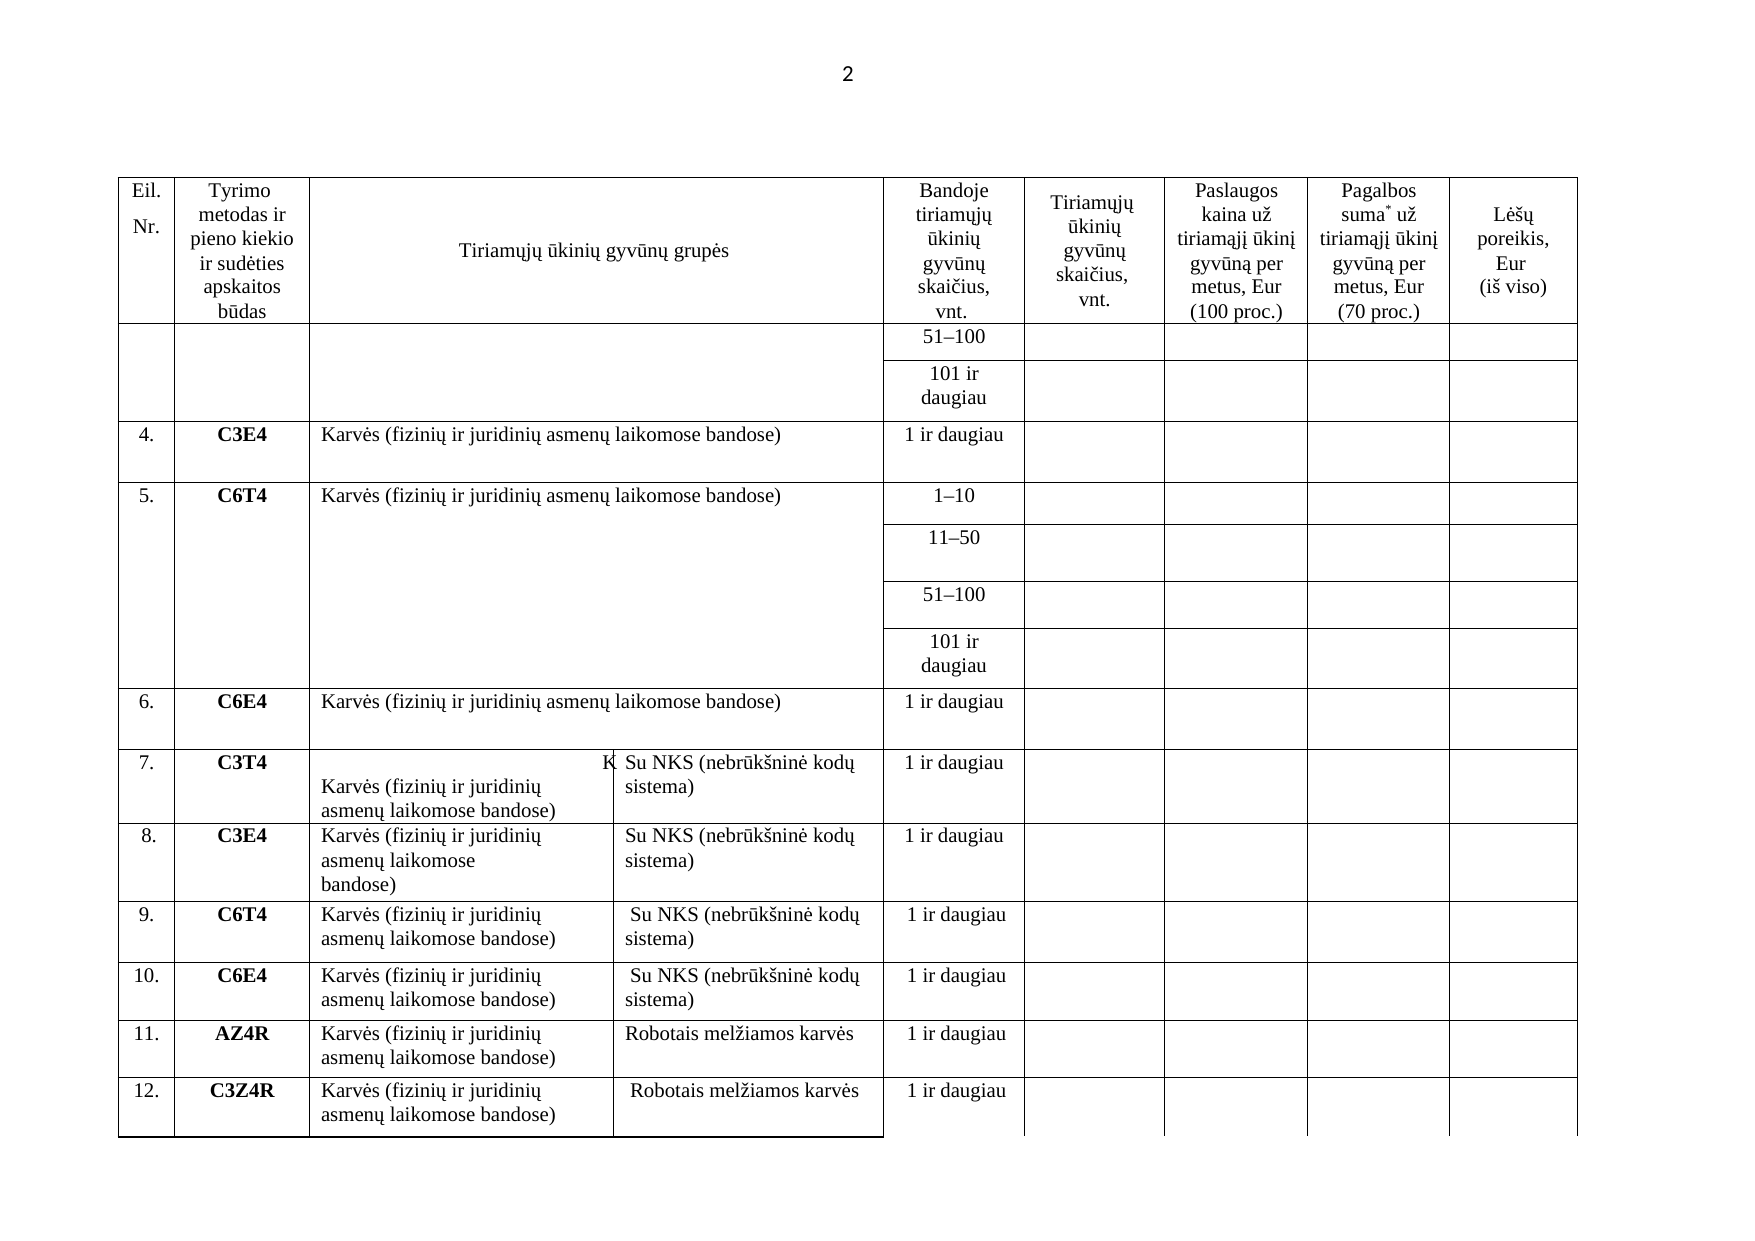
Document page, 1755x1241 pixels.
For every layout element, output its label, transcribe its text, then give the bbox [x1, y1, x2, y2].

table_cell C3T4 [175, 750, 309, 822]
table_cell 8. [119, 824, 174, 901]
table_cell 6. [119, 689, 174, 749]
table_cell [1165, 582, 1307, 627]
table_cell [1450, 689, 1577, 749]
table_cell [175, 324, 309, 421]
table_cell [1165, 1021, 1307, 1077]
table_cell [310, 324, 883, 421]
table_cell [1450, 582, 1577, 627]
table_cell [1308, 902, 1449, 962]
table_cell 1 ir daugiau [884, 824, 1024, 901]
table_cell [1025, 750, 1164, 822]
table_cell [1025, 422, 1164, 482]
table_cell 9. [119, 902, 174, 962]
table_cell 11. [119, 1021, 174, 1077]
table_cell [1450, 361, 1577, 421]
table_cell [1165, 361, 1307, 421]
table_cell [1450, 1021, 1577, 1077]
table_cell [1450, 483, 1577, 524]
table_cell 101 ir daugiau [884, 629, 1024, 688]
table_header Lėšų poreikis, Eur (iš viso) [1450, 178, 1577, 323]
table_cell 51–100 [884, 324, 1024, 360]
table_cell [1165, 422, 1307, 482]
table_cell [1025, 483, 1164, 524]
table_cell [1165, 483, 1307, 524]
table_cell Karvės (fizinių ir juridinių asmenų laikomose bandose) [310, 1021, 613, 1077]
table_cell Robotais melžiamos karvės [614, 1078, 883, 1136]
table_cell [1165, 824, 1307, 901]
table_cell Su NKS (nebrūkšninė kodų sistema) [614, 963, 883, 1020]
table_cell [1165, 750, 1307, 822]
table_cell [1450, 963, 1577, 1020]
table_cell [1450, 525, 1577, 581]
table_cell [1025, 361, 1164, 421]
table_cell [1025, 963, 1164, 1020]
table_cell [1025, 1021, 1164, 1077]
table_cell [1450, 750, 1577, 822]
table_cell [1450, 422, 1577, 482]
table_cell C6E4 [175, 689, 309, 749]
table_cell [1025, 324, 1164, 360]
table_cell [1025, 902, 1164, 962]
table_header Tiriamųjų ūkinių gyvūnų grupės [310, 178, 883, 323]
table_cell [1308, 1078, 1449, 1136]
table_cell [1450, 324, 1577, 360]
table_cell 4. [119, 422, 174, 482]
table_cell [1165, 324, 1307, 360]
table_cell 1–10 [884, 483, 1024, 524]
table_cell [1308, 582, 1449, 627]
table_cell [1308, 1021, 1449, 1077]
table_cell [1025, 1078, 1164, 1136]
table_cell C3E4 [175, 824, 309, 901]
table_cell [1308, 361, 1449, 421]
table_cell [1308, 963, 1449, 1020]
table_cell 1 ir daugiau [884, 1021, 1024, 1077]
table_cell C6T4 [175, 483, 309, 688]
table_cell 101 ir daugiau [884, 361, 1024, 421]
table_cell 1 ir daugiau [884, 902, 1024, 962]
table_cell [1308, 422, 1449, 482]
table_cell [1025, 824, 1164, 901]
table_cell C6E4 [175, 963, 309, 1020]
table_cell [1308, 824, 1449, 901]
table_header Eil. Nr. [119, 178, 174, 323]
table_cell 1 ir daugiau [884, 750, 1024, 822]
table_cell 7. [119, 750, 174, 822]
table_cell [1308, 483, 1449, 524]
table_cell 1 ir daugiau [884, 689, 1024, 749]
table_cell C3E4 [175, 422, 309, 482]
table_cell C3Z4R [175, 1078, 309, 1136]
table_header Tyrimo metodas ir pieno kiekio ir sudėties apskaitos būdas [175, 178, 309, 323]
table_cell [1165, 1078, 1307, 1136]
table_header Bandoje tiriamųjų ūkinių gyvūnų skaičius, vnt. [884, 178, 1024, 323]
table_header Pagalbos suma* už tiriamąjį ūkinį gyvūną per metus, Eur (70 proc.) [1308, 178, 1449, 323]
table_cell 5. [119, 483, 174, 688]
table_cell Karvės (fizinių ir juridinių asmenų laikomose bandose) [310, 902, 613, 962]
table_cell [1308, 629, 1449, 688]
table_cell Su NKS (nebrūkšninė kodų sistema) [614, 824, 883, 901]
table_cell [1308, 750, 1449, 822]
table_cell [1450, 902, 1577, 962]
table_cell Karvės (fizinių ir juridinių asmenų laikomose bandose) [310, 422, 883, 482]
table_header Tiriamųjų ūkinių gyvūnų skaičius, vnt. [1025, 178, 1164, 323]
table_cell Karvės (fizinių ir juridinių asmenų laikomose bandose) [310, 824, 613, 901]
table_cell [1025, 525, 1164, 581]
table_cell [1165, 629, 1307, 688]
table_cell Su NKS (nebrūkšninė kodų sistema) [614, 750, 883, 822]
table_cell [1165, 689, 1307, 749]
table_cell [1450, 1078, 1577, 1136]
table_cell [1308, 525, 1449, 581]
table_cell 10. [119, 963, 174, 1020]
table_cell [1025, 582, 1164, 627]
table_cell Karvės (fizinių ir juridinių asmenų laikomose bandose) [310, 689, 883, 749]
table_cell 1 ir daugiau [884, 422, 1024, 482]
table_cell Karvės (fizinių ir juridinių asmenų laikomose bandose) [310, 483, 883, 688]
table_cell [1450, 824, 1577, 901]
table_cell [1165, 525, 1307, 581]
table_cell [1165, 902, 1307, 962]
table_cell KKarvės (fizinių ir juridinių asmenų laikomose bandose) [310, 750, 613, 822]
table_cell Robotais melžiamos karvės [614, 1021, 883, 1077]
table_cell [119, 324, 174, 421]
table_header Paslaugos kaina už tiriamąjį ūkinį gyvūną per metus, Eur (100 proc.) [1165, 178, 1307, 323]
table_cell 51–100 [884, 582, 1024, 627]
table_cell 1 ir daugiau [884, 1078, 1024, 1136]
table_cell C6T4 [175, 902, 309, 962]
table_cell AZ4R [175, 1021, 309, 1077]
table_cell [1025, 689, 1164, 749]
table_cell 12. [119, 1078, 174, 1136]
table_cell [1308, 689, 1449, 749]
table_cell [1450, 629, 1577, 688]
table_cell [1165, 963, 1307, 1020]
table_cell [1308, 324, 1449, 360]
table_cell [1025, 629, 1164, 688]
table_cell Karvės (fizinių ir juridinių asmenų laikomose bandose) [310, 1078, 613, 1136]
table_cell 11–50 [884, 525, 1024, 581]
table_cell Karvės (fizinių ir juridinių asmenų laikomose bandose) [310, 963, 613, 1020]
table_cell 1 ir daugiau [884, 963, 1024, 1020]
table_cell Su NKS (nebrūkšninė kodų sistema) [614, 902, 883, 962]
